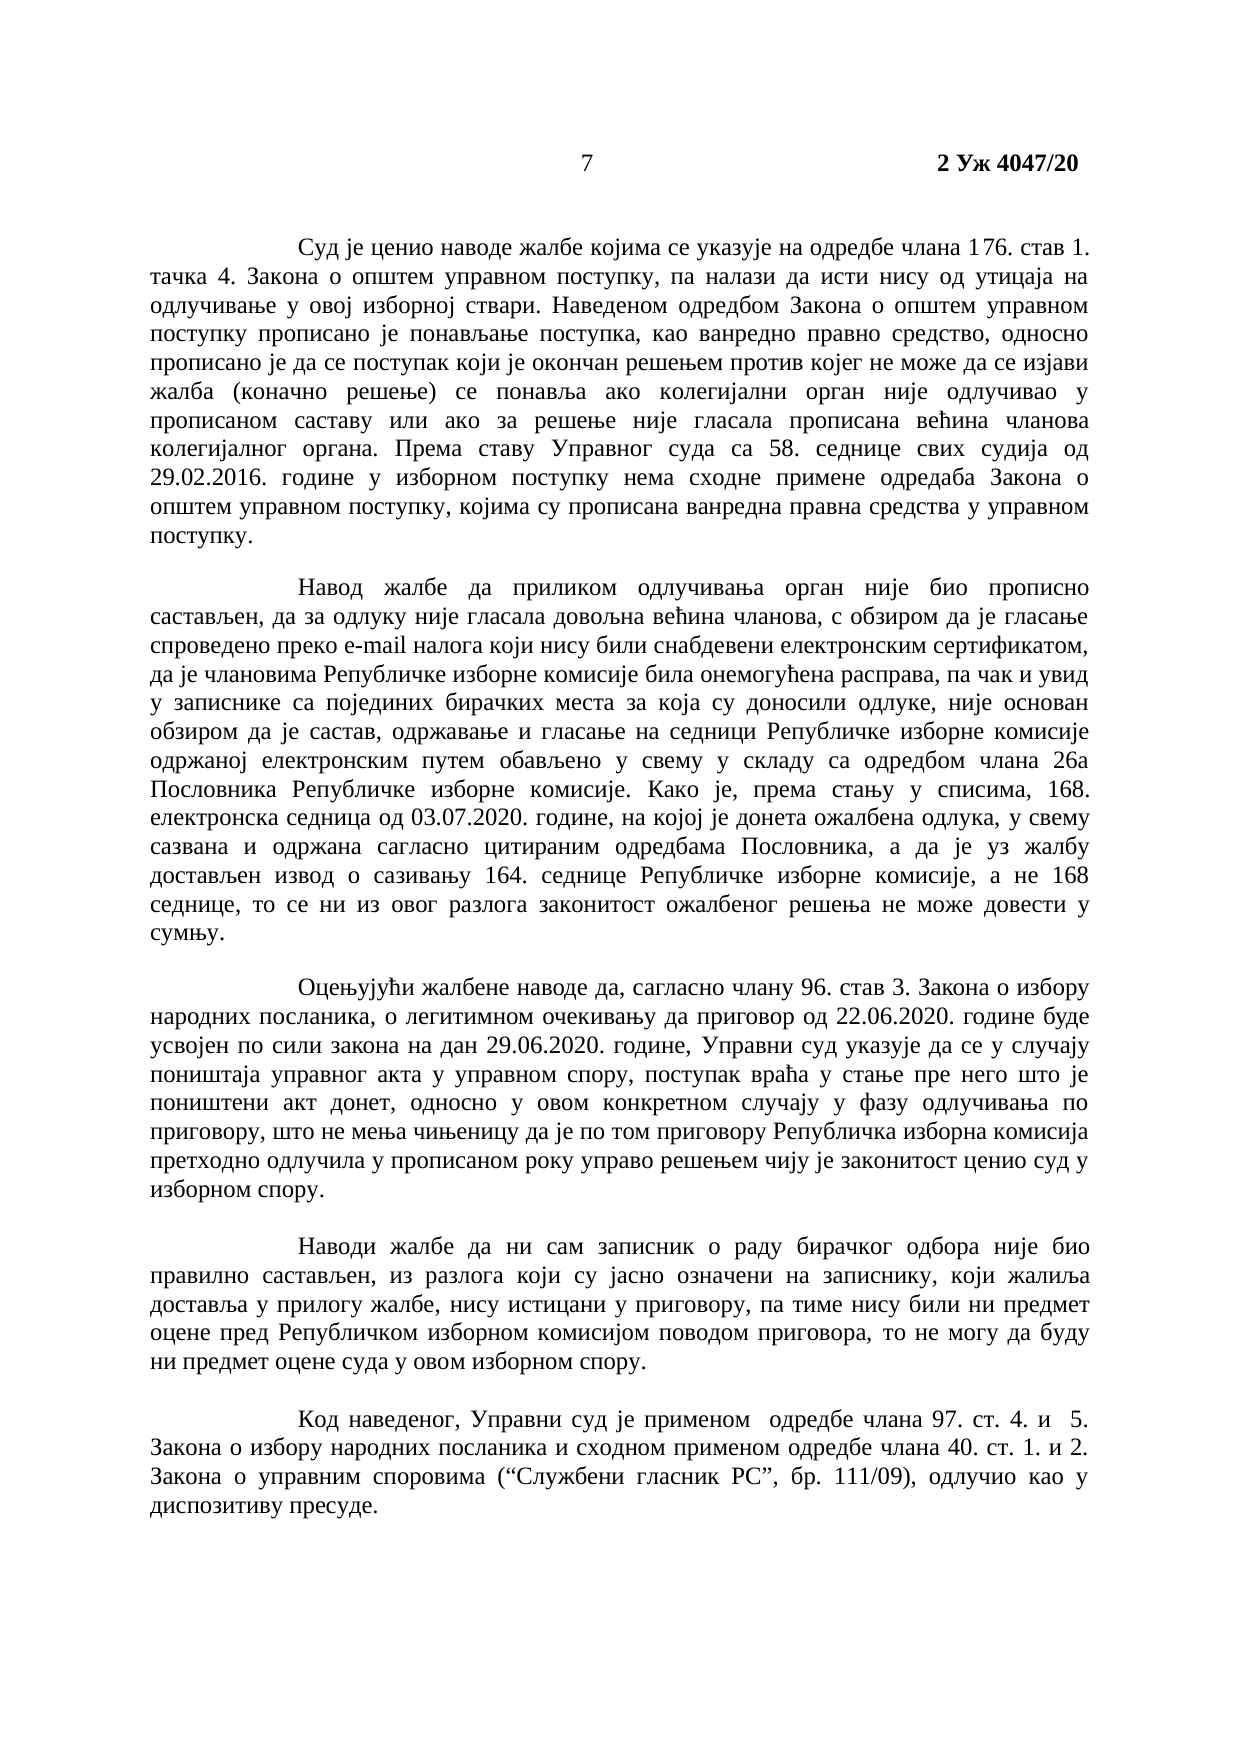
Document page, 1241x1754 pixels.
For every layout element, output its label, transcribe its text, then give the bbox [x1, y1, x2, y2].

text Суд је ценио наводе жалбе којима се указује на одредбе члана 176. став 1. тачка 4. Закона о општем управном поступку, па налази да исти нису од утицаја на одлучивање у овој изборној ствари. Наведеном одредбом Закона о општем управном поступку прописано је понављање поступка, као ванредно правно средство, односно прописано је да се поступак који је окончан решењем против којег не може да се изјави жалба (коначно решење) се понавља ако колегијални орган није одлучивао у прописаном саставу или ако за решење није гласала прописана већина чланова колегијалног органа. Према ставу Управног суда са 58. седнице свих судија од 29.02.2016. године у изборном поступку нема сходне примене одредаба Закона о општем управном поступку, којима су прописана ванредна правна средства у управном поступку. [150, 232, 1090, 548]
text Код наведеног, Управни суд је применом одредбе члана 97. ст. 4. и 5. Закона о избору народних посланика и сходном применом одредбе члана 40. ст. 1. и 2. Закона о управним споровима (“Службени гласник РС”, бр. 111/09), одлучио као у диспозитиву пресуде. [150, 1404, 1090, 1519]
text Наводи жалбе да ни сам записник о раду бирачког одбора није био правилно састављен, из разлога који су јасно означени на записнику, који жалиља доставља у прилогу жалбе, нису истицани у приговору, па тиме нису били ни предмет оцене пред Републичком изборном комисијом поводом приговора, то не могу да буду ни предмет оцене суда у овом изборном спору. [150, 1231, 1090, 1375]
text Оцењујући жалбене наводе да, сагласно члану 96. став 3. Закона о избору народних посланика, о легитимном очекивању да приговор од 22.06.2020. године буде усвојен по сили закона на дан 29.06.2020. године, Управни суд указује да се у случају поништаја управног акта у управном спору, поступак враћа у стање пре него што је поништени акт донет, односно у овом конкретном случају у фазу одлучивања по приговору, што не мења чињеницу да је по том приговору Републичка изборна комисија претходно одлучила у прописаном року управо решењем чију је законитост ценио суд у изборном спору. [150, 972, 1090, 1202]
text Навод жалбе да приликом одлучивања орган није био прописно састављен, да за одлуку није гласала довољна већина чланова, с обзиром да је гласање спроведено преко e-mail налога који нису били снабдевени електронским сертификатом, да је члановима Републичке изборне комисије била онемогућена расправа, па чак и увид у записнике са појединих бирачких места за која су доносили одлуке, није основан обзиром да је састав, одржавање и гласање на седници Републичке изборне комисије одржаној електронским путем обављено у свему у складу са одредбом члана 26а Пословника Републичке изборне комисије. Како је, према стању у списима, 168. електронска седница од 03.07.2020. године, на којој је донета ожалбена одлука, у свему сазвана и одржана сагласно цитираним одредбама Пословника, а да је уз жалбу достављен извод о сазивању 164. седнице Републичке изборне комисије, а не 168 седнице, то се ни из овог разлога законитост ожалбеног решења не може довести у сумњу. [150, 572, 1090, 946]
